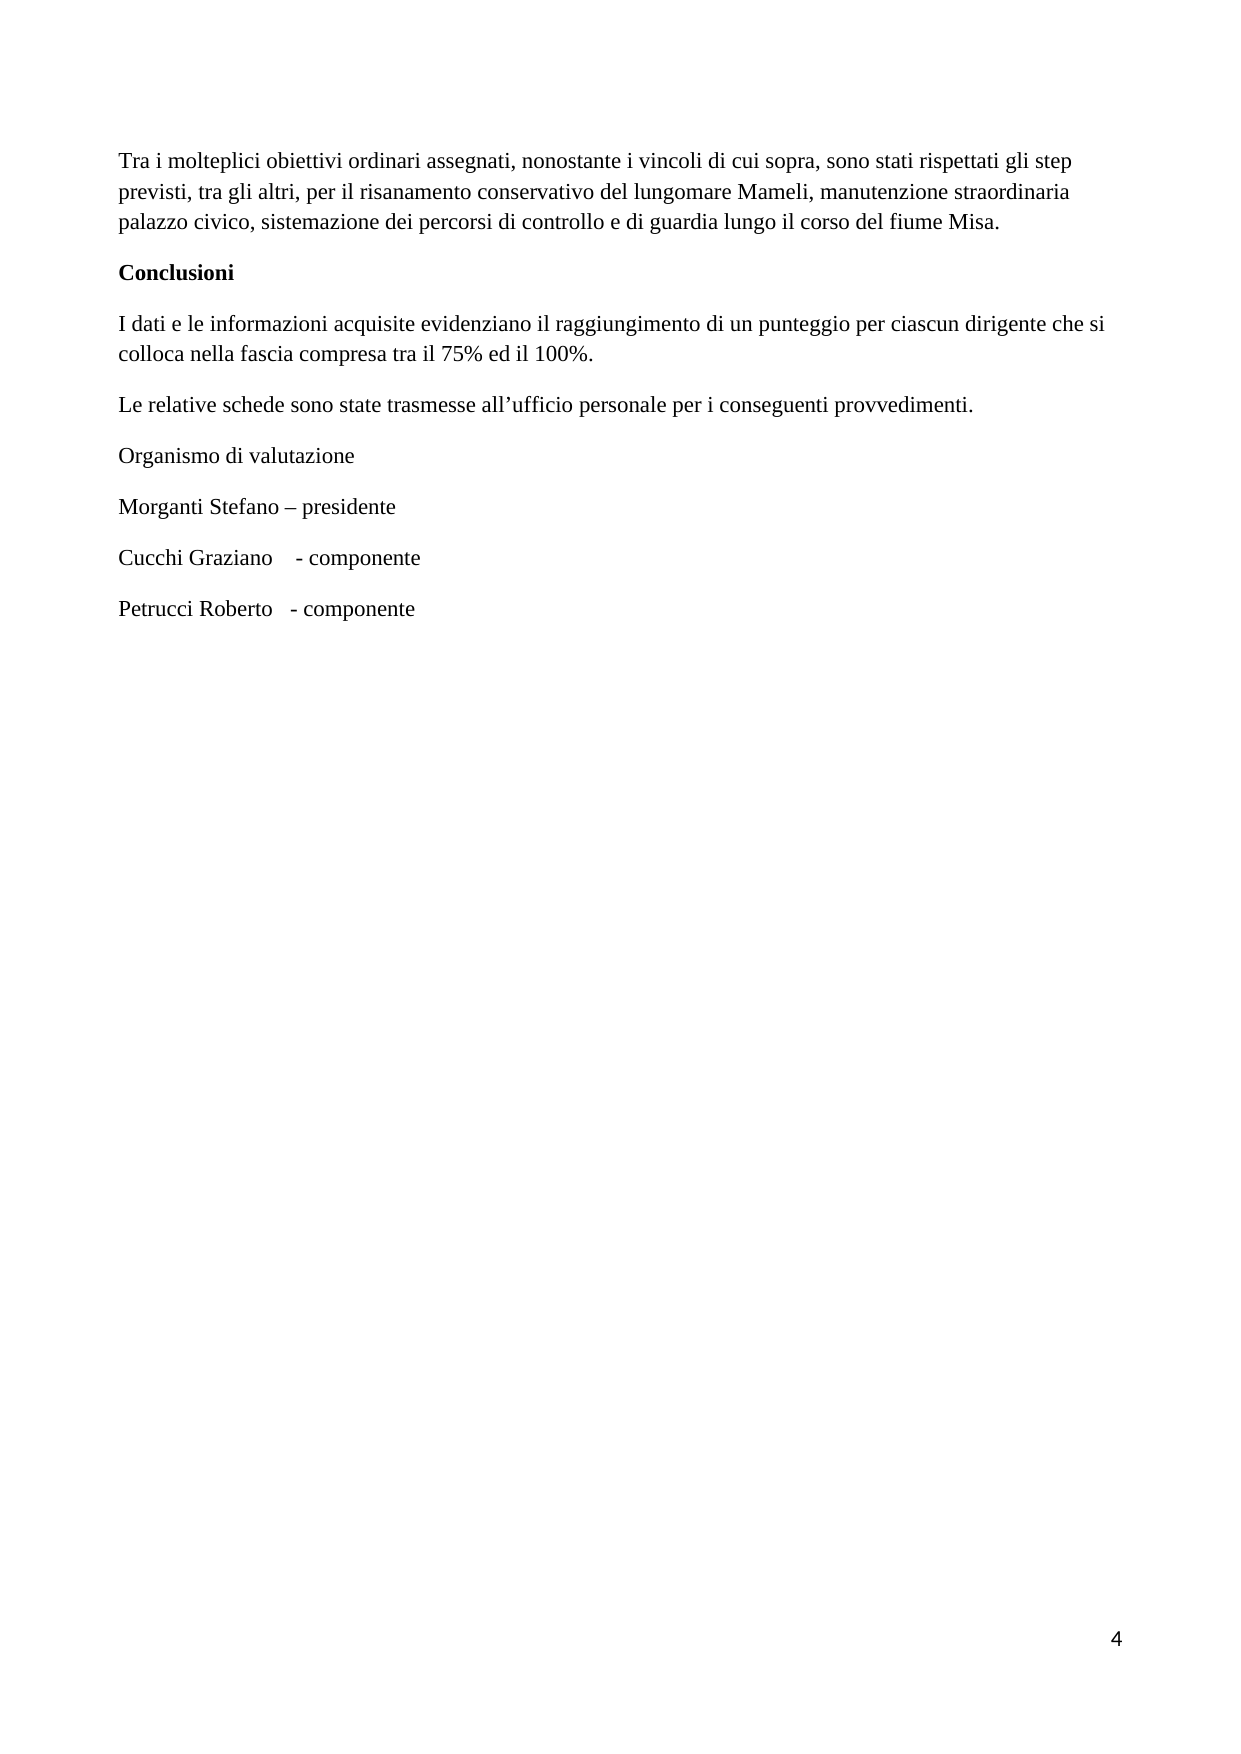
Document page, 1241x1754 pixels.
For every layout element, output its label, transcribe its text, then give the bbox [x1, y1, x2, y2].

text Morganti Stefano – presidente [118, 493, 1122, 520]
text Organismo di valutazione [118, 442, 1122, 469]
text Cucchi Graziano - componente [118, 544, 1122, 571]
text Tra i molteplici obiettivi ordinari assegnati, nonostante i vincoli di cui sopra, sono stati rispettati gli step previsti, tra gli altri, per il risanamento conservativo del lungomare Mameli, manutenzione straordinaria palazzo civico, sistemazione dei percorsi di controllo e di guardia lungo il corso del fiume Misa. [118, 148, 1122, 234]
text Petrucci Roberto - componente [118, 596, 1122, 622]
text I dati e le informazioni acquisite evidenziano il raggiungimento di un punteggio per ciascun dirigente che si colloca nella fascia compresa tra il 75% ed il 100%. [118, 310, 1122, 367]
text Conclusioni [118, 259, 1122, 285]
text Le relative schede sono state trasmesse all’ufficio personale per i conseguenti provvedimenti. [118, 391, 1122, 418]
